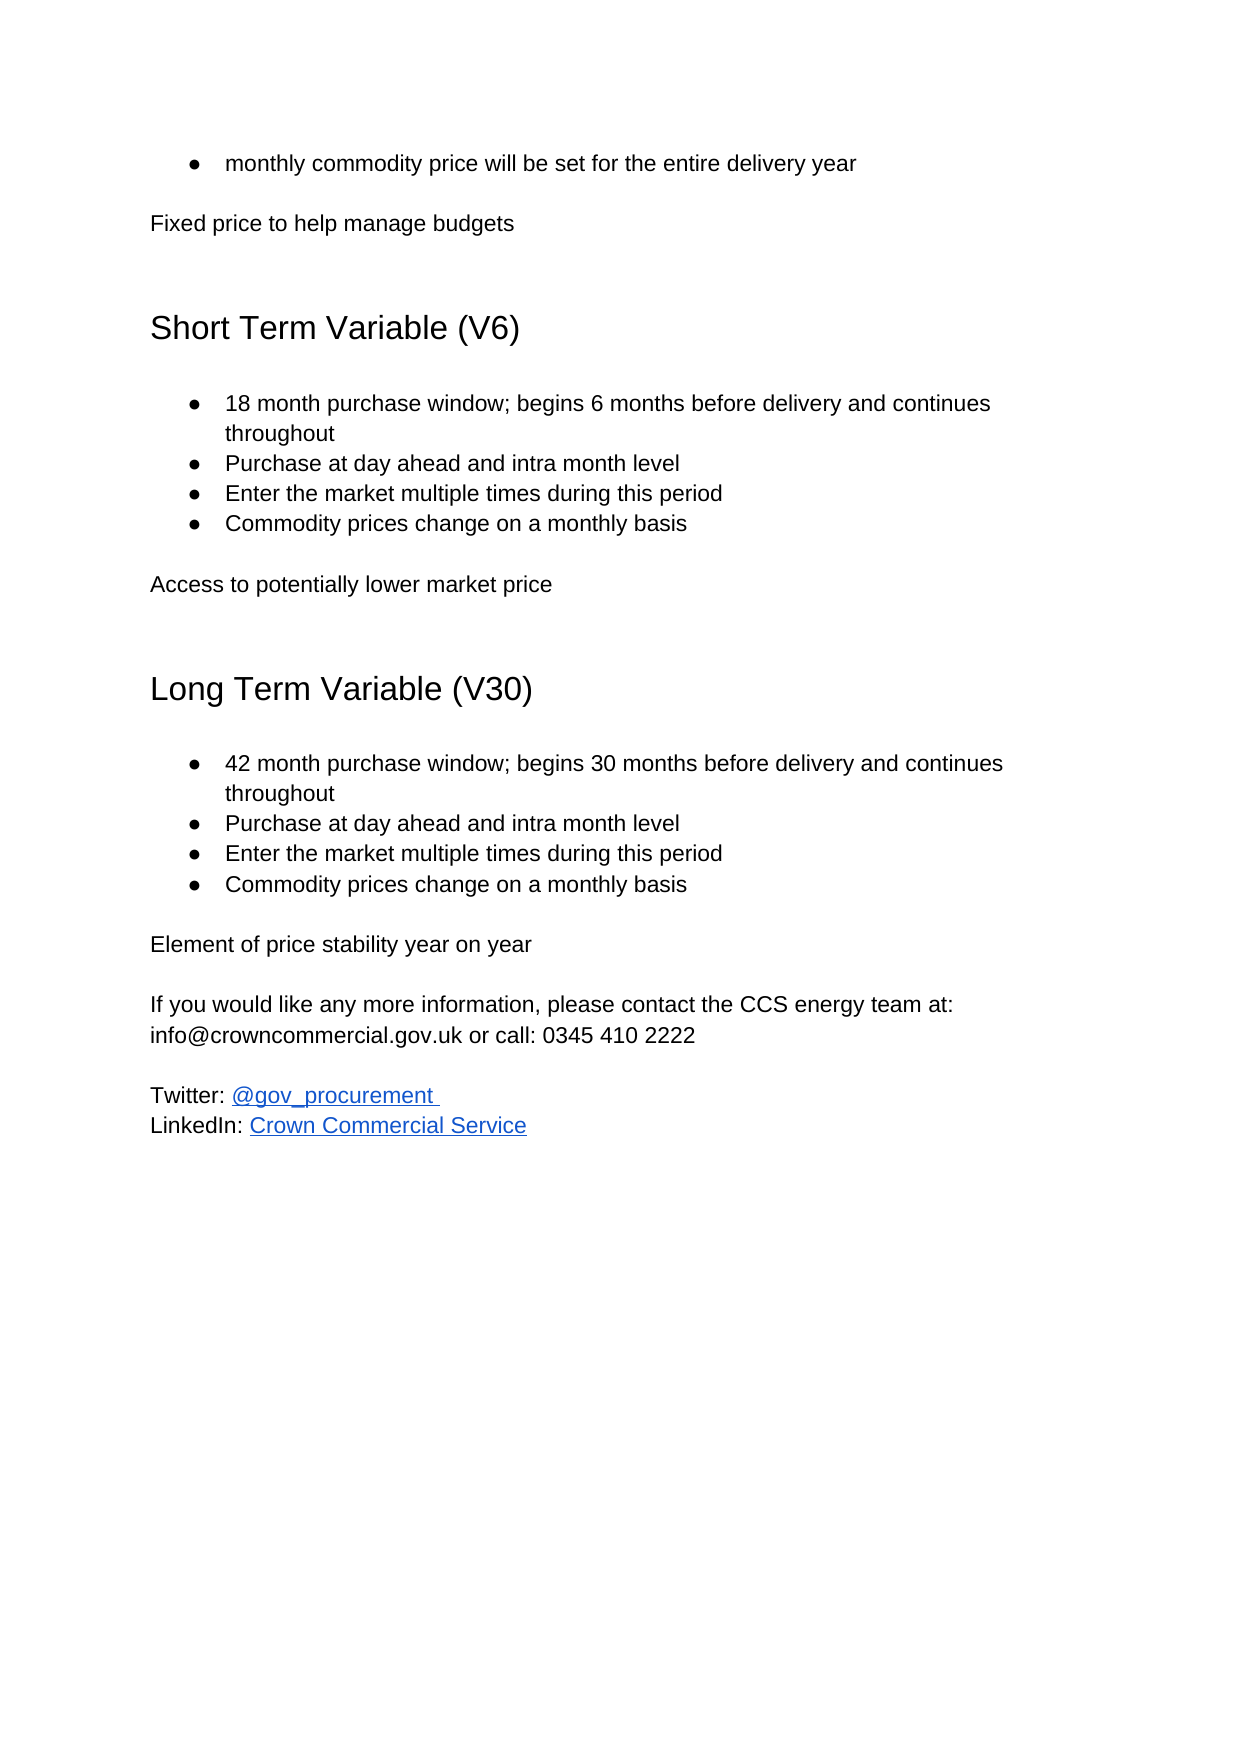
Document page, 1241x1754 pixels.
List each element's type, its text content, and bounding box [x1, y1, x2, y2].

subtitle Short Term Variable (V6) [150, 308, 1090, 347]
list 42 month purchase window; begins 30 months before delivery and continues throughout [187, 750, 1090, 806]
list Purchase at day ahead and intra month level [187, 810, 1090, 837]
text Twitter: @gov_procurement [150, 1082, 1090, 1108]
list Enter the market multiple times during this period [187, 840, 1090, 867]
list Commodity prices change on a monthly basis [187, 510, 1090, 537]
list Commodity prices change on a monthly basis [187, 871, 1090, 897]
text Element of price stability year on year [150, 931, 1090, 957]
subtitle Long Term Variable (V30) [150, 669, 1090, 707]
list monthly commodity price will be set for the entire delivery year [187, 150, 1090, 176]
text Fixed price to help manage budgets [150, 210, 1090, 237]
text If you would like any more information, please contact the CCS energy team at: [150, 991, 1090, 1018]
list Enter the market multiple times during this period [187, 480, 1090, 506]
text Access to potentially lower market price [150, 571, 1090, 597]
text info@crowncommercial.gov.uk or call: 0345 410 2222 [150, 1022, 1090, 1048]
text LinkedIn: Crown Commercial Service [150, 1112, 1090, 1139]
list Purchase at day ahead and intra month level [187, 450, 1090, 476]
list 18 month purchase window; begins 6 months before delivery and continues throughout [187, 389, 1090, 446]
